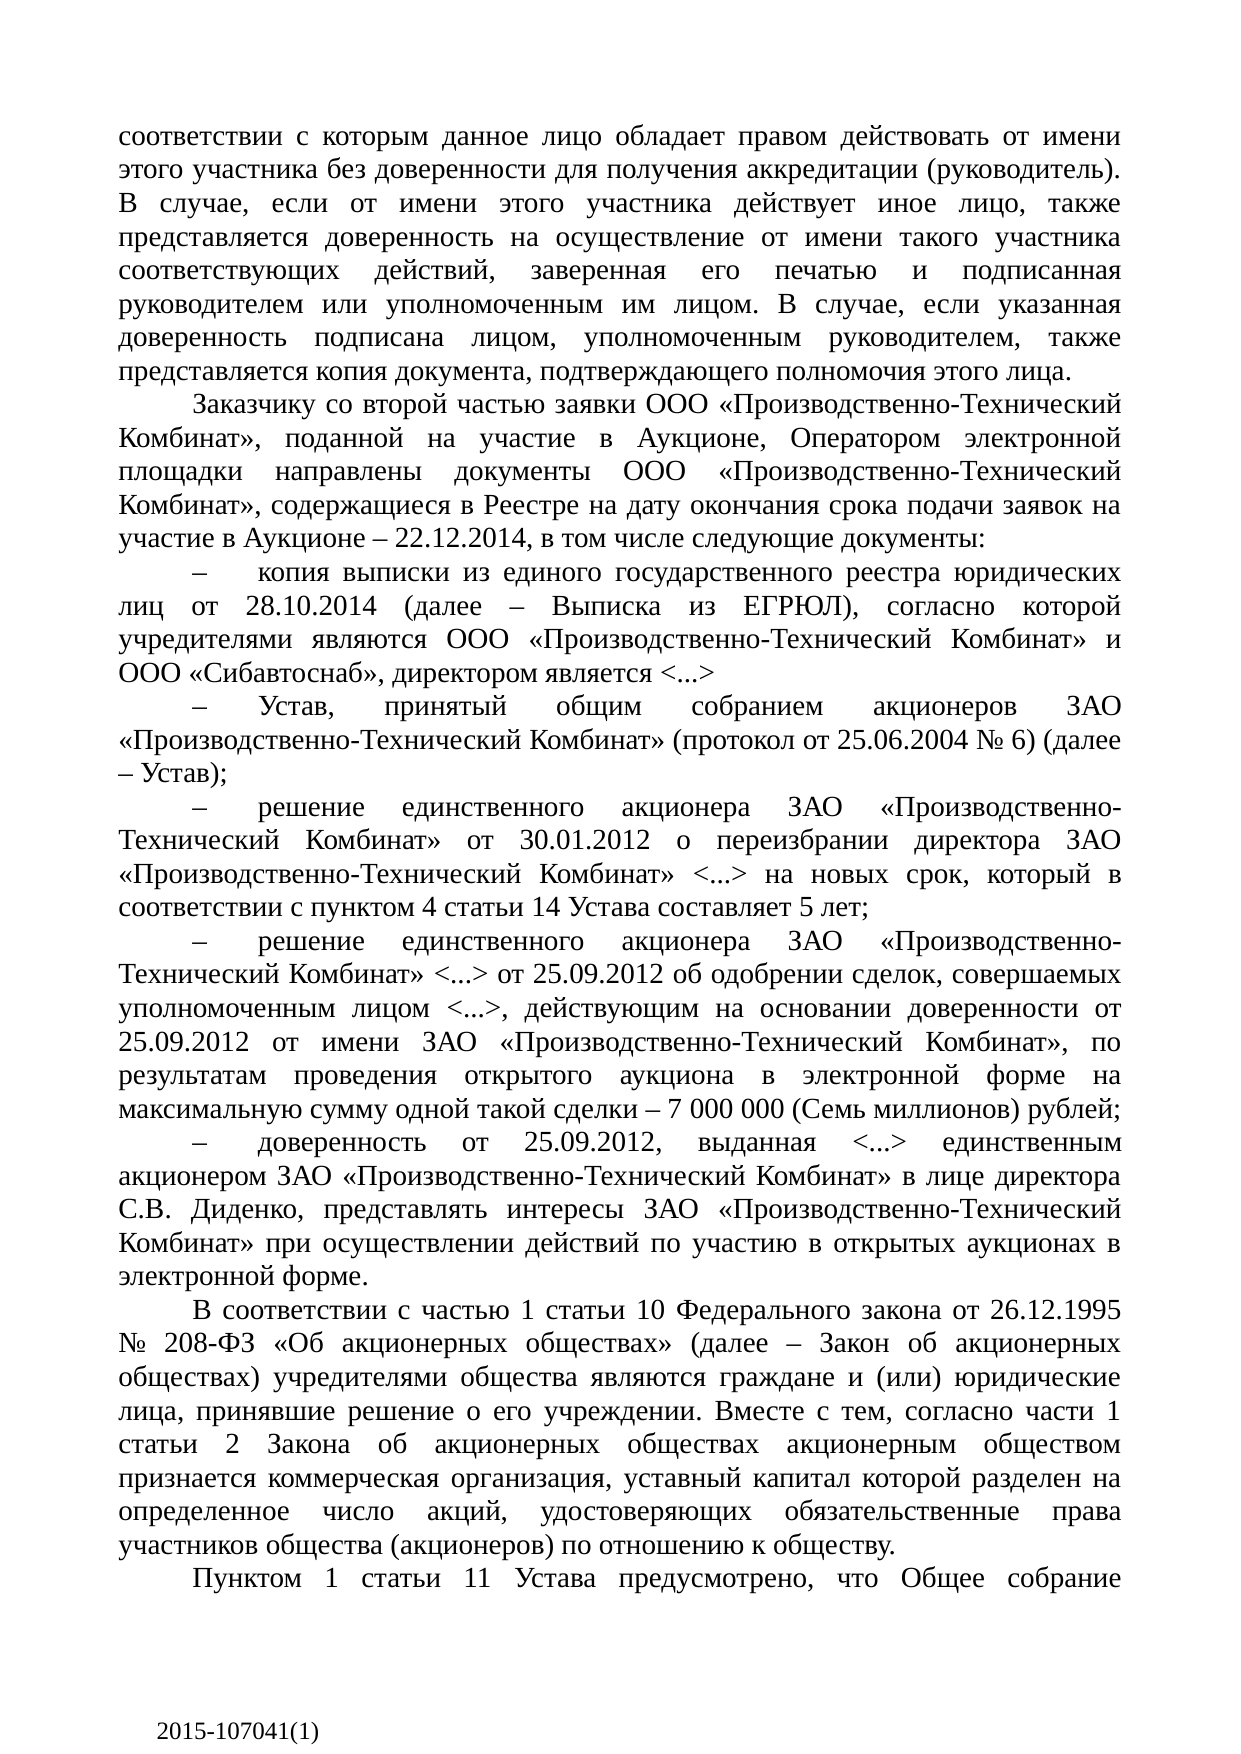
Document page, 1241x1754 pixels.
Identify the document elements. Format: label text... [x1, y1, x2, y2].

text В соответствии с частью 1 статьи 10 Федерального закона от 26.12.1995 № 208-ФЗ «Об акционерных обществах» (далее – Закон об акционерных обществах) учредителями общества являются граждане и (или) юридические лица, принявшие решение о его учреждении. Вместе с тем, согласно части 1 статьи 2 Закона об акционерных обществах акционерным обществом признается коммерческая организация, уставный капитал которой разделен на определенное число акций, удостоверяющих обязательственные права участников общества (акционеров) по отношению к обществу. [118, 1292, 1122, 1560]
text соответствии с которым данное лицо обладает правом действовать от имени этого участника без доверенности для получения аккредитации (руководитель). В случае, если от имени этого участника действует иное лицо, также представляется доверенность на осуществление от имени такого участника соответствующих действий, заверенная его печатью и подписанная руководителем или уполномоченным им лицом. В случае, если указанная доверенность подписана лицом, уполномоченным руководителем, также представляется копия документа, подтверждающего полномочия этого лица. [118, 118, 1122, 386]
text – Устав, принятый общим собранием акционеров ЗАО «Производственно-Технический Комбинат» (протокол от 25.06.2004 № 6) (далее – Устав); [118, 688, 1122, 789]
text Заказчику со второй частью заявки ООО «Производственно-Технический Комбинат», поданной на участие в Аукционе, Оператором электронной площадки направлены документы ООО «Производственно-Технический Комбинат», содержащиеся в Реестре на дату окончания срока подачи заявок на участие в Аукционе – 22.12.2014, в том числе следующие документы: [118, 386, 1122, 554]
text Пунктом 1 статьи 11 Устава предусмотрено, что Общее собрание [118, 1560, 1122, 1594]
text – доверенность от 25.09.2012, выданная <...> единственным акционером ЗАО «Производственно-Технический Комбинат» в лице директора С.В. Диденко, представлять интересы ЗАО «Производственно-Технический Комбинат» при осуществлении действий по участию в открытых аукционах в электронной форме. [118, 1124, 1122, 1292]
text – копия выписки из единого государственного реестра юридических лиц от 28.10.2014 (далее – Выписка из ЕГРЮЛ), согласно которой учредителями являются ООО «Производственно-Технический Комбинат» и ООО «Сибавтоснаб», директором является <...> [118, 554, 1122, 688]
text – решение единственного акционера ЗАО «Производственно-Технический Комбинат» <...> от 25.09.2012 об одобрении сделок, совершаемых уполномоченным лицом <...>, действующим на основании доверенности от 25.09.2012 от имени ЗАО «Производственно-Технический Комбинат», по результатам проведения открытого аукциона в электронной форме на максимальную сумму одной такой сделки – 7 000 000 (Семь миллионов) рублей; [118, 923, 1122, 1124]
text – решение единственного акционера ЗАО «Производственно-Технический Комбинат» от 30.01.2012 о переизбрании директора ЗАО «Производственно-Технический Комбинат» <...> на новых срок, который в соответствии с пунктом 4 статьи 14 Устава составляет 5 лет; [118, 789, 1122, 923]
